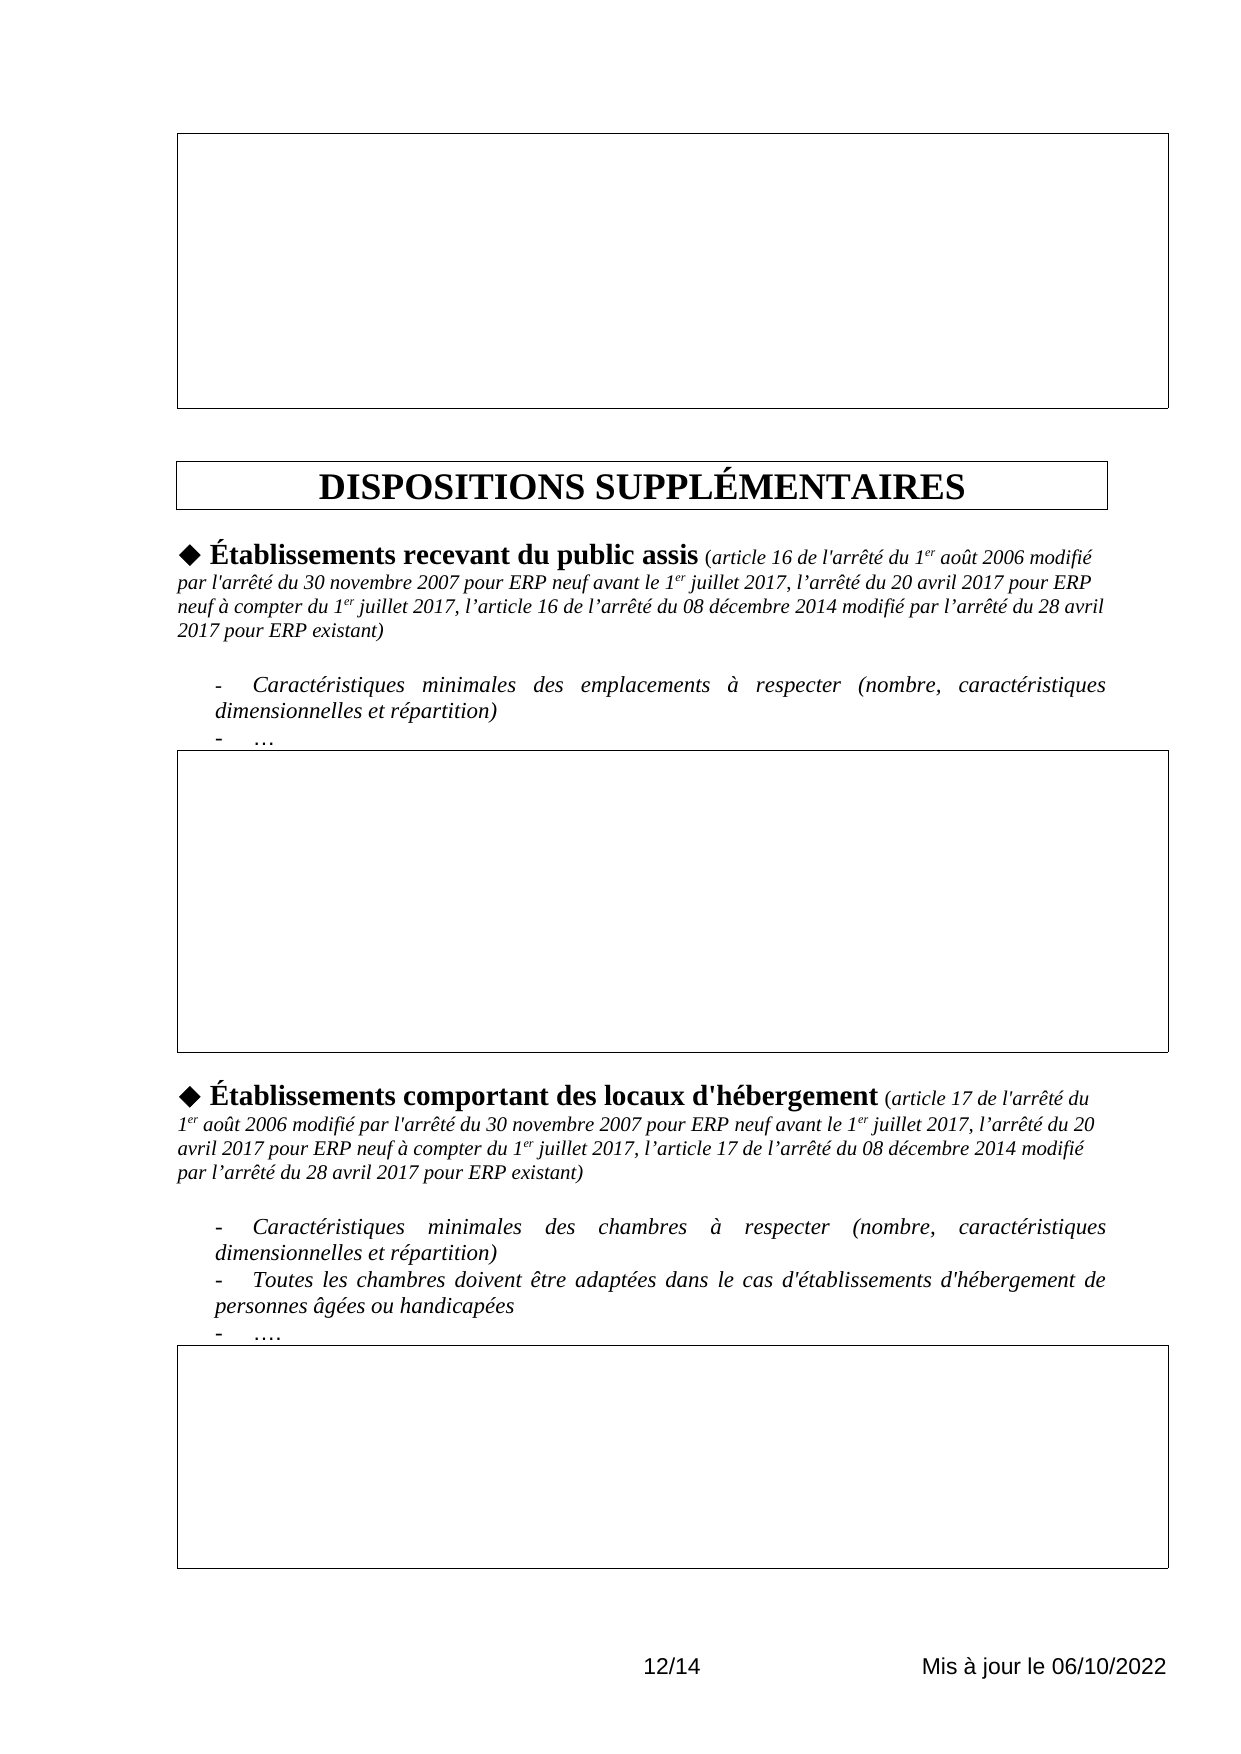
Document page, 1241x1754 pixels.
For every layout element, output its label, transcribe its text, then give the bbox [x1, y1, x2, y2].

list … [215, 724, 1107, 750]
table_header [178, 1346, 1168, 1567]
list Caractéristiques minimales des emplacements à respecter (nombre, caractéristiques dimensionnelles et répartition) [215, 671, 1107, 724]
list Toutes les chambres doivent être adaptées dans le cas d'établissements d'hébergement de personnes âgées ou handicapées [215, 1266, 1107, 1318]
table_header [178, 751, 1168, 1052]
list Caractéristiques minimales des chambres à respecter (nombre, caractéristiques dimensionnelles et répartition) [215, 1213, 1107, 1266]
text DISPOSITIONS SUPPLÉMENTAIRES [177, 462, 1107, 509]
list …. [215, 1318, 1107, 1345]
table_header [178, 134, 1168, 408]
text  Établissements recevant du public assis (article 16 de l'arrêté du 1er août 2006 modifié par l'arrêté du 30 novembre 2007 pour ERP neuf avant le 1er juillet 2017, l’arrêté du 20 avril 2017 pour ERP neuf à compter du 1er juillet 2017, l’article 16 de l’arrêté du 08 décembre 2014 modifié par l’arrêté du 28 avril 2017 pour ERP existant) [177, 537, 1107, 642]
text  Établissements comportant des locaux d'hébergement (article 17 de l'arrêté du 1er août 2006 modifié par l'arrêté du 30 novembre 2007 pour ERP neuf avant le 1er juillet 2017, l’arrêté du 20 avril 2017 pour ERP neuf à compter du 1er juillet 2017, l’article 17 de l’arrêté du 08 décembre 2014 modifié par l’arrêté du 28 avril 2017 pour ERP existant) [177, 1078, 1107, 1184]
